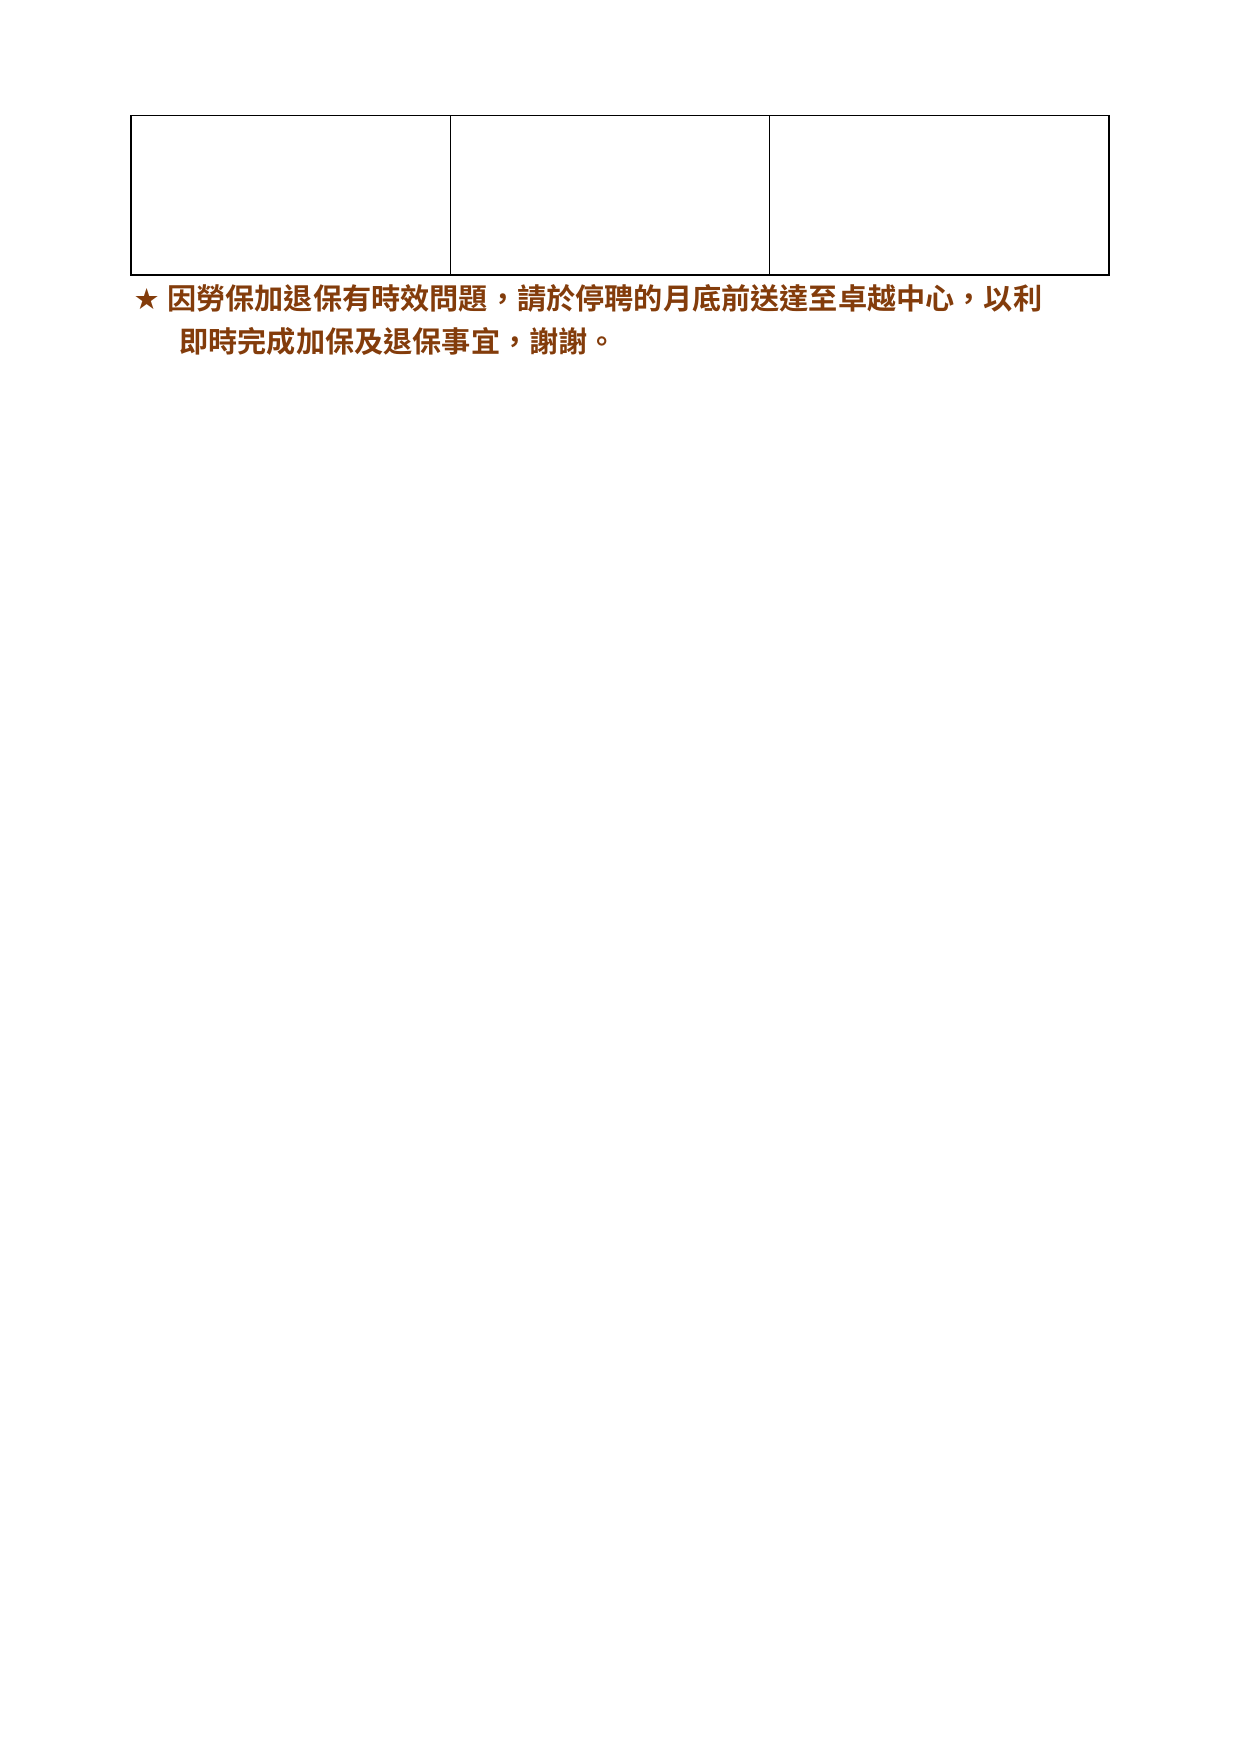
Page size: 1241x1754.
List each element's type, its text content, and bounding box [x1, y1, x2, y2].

table_cell [451, 116, 769, 274]
table_cell [770, 116, 1108, 274]
table_cell [132, 116, 450, 274]
text ★ 因勞保加退保有時效問題，請於停聘的月底前送達至卓越中心，以利即時完成加保及退保事宜，謝謝。 [133, 276, 1042, 360]
